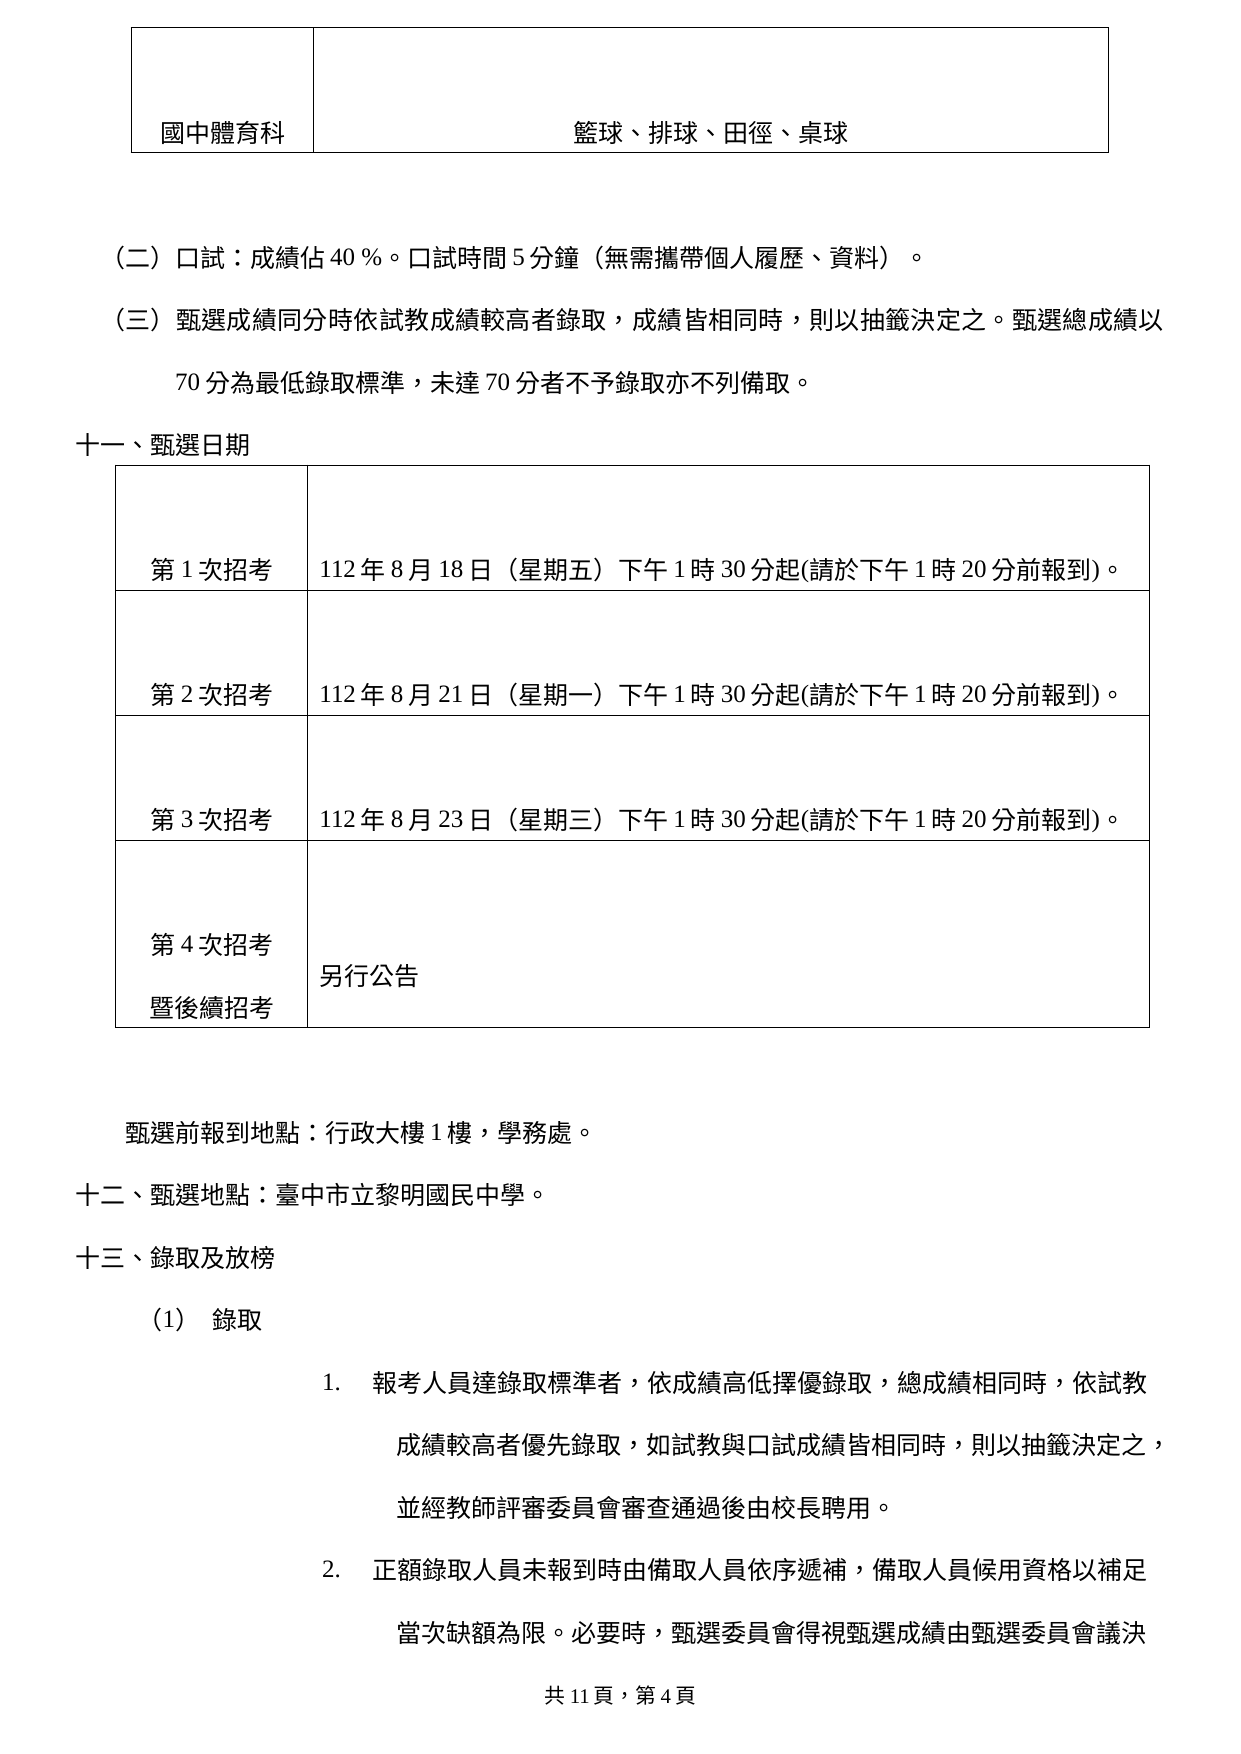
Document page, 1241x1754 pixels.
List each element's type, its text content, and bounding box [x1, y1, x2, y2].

table_cell 第3次招考 [116, 716, 307, 839]
table_cell 112年8月23日（星期三）下午1時30分起(請於下午1時20分前報到)。 [308, 716, 1149, 839]
text 十三、錄取及放榜 [75, 1214, 1165, 1277]
table_cell 第2次招考 [116, 591, 307, 714]
table_cell 另行公告 [308, 841, 1149, 1027]
table_cell 第4次招考 暨後續招考 [116, 841, 307, 1027]
table_header 第1次招考 [116, 466, 307, 589]
table_header 112年8月18日（星期五）下午1時30分起(請於下午1時20分前報到)。 [308, 466, 1149, 589]
list 正額錄取人員未報到時由備取人員依序遞補，備取人員候用資格以補足當次缺額為限。必要時，甄選委員會得視甄選成績由甄選委員會議決 [322, 1527, 1165, 1652]
list 錄取 [137, 1277, 1165, 1339]
text 十二、甄選地點：臺中市立黎明國民中學。 [75, 1152, 1165, 1214]
table_cell 國中體育科 [132, 28, 313, 152]
text （三）甄選成績同分時依試教成績較高者錄取，成績皆相同時，則以抽籤決定之。甄選總成績以70分為最低錄取標準，未達70分者不予錄取亦不列備取。 [100, 277, 1165, 402]
table_cell 籃球、排球、田徑、桌球 [314, 28, 1108, 152]
table_cell 112年8月21日（星期一）下午1時30分起(請於下午1時20分前報到)。 [308, 591, 1149, 714]
text 十一、甄選日期 [75, 402, 1165, 464]
text 甄選前報到地點：行政大樓1樓，學務處。 [125, 1089, 1165, 1152]
text （二）口試：成績佔40 %。口試時間5分鐘（無需攜帶個人履歷、資料）。 [100, 214, 1165, 277]
list 報考人員達錄取標準者，依成績高低擇優錄取，總成績相同時，依試教成績較高者優先錄取，如試教與口試成績皆相同時，則以抽籤決定之，並經教師評審委員會審查通過後由校長聘用。 [322, 1339, 1165, 1527]
